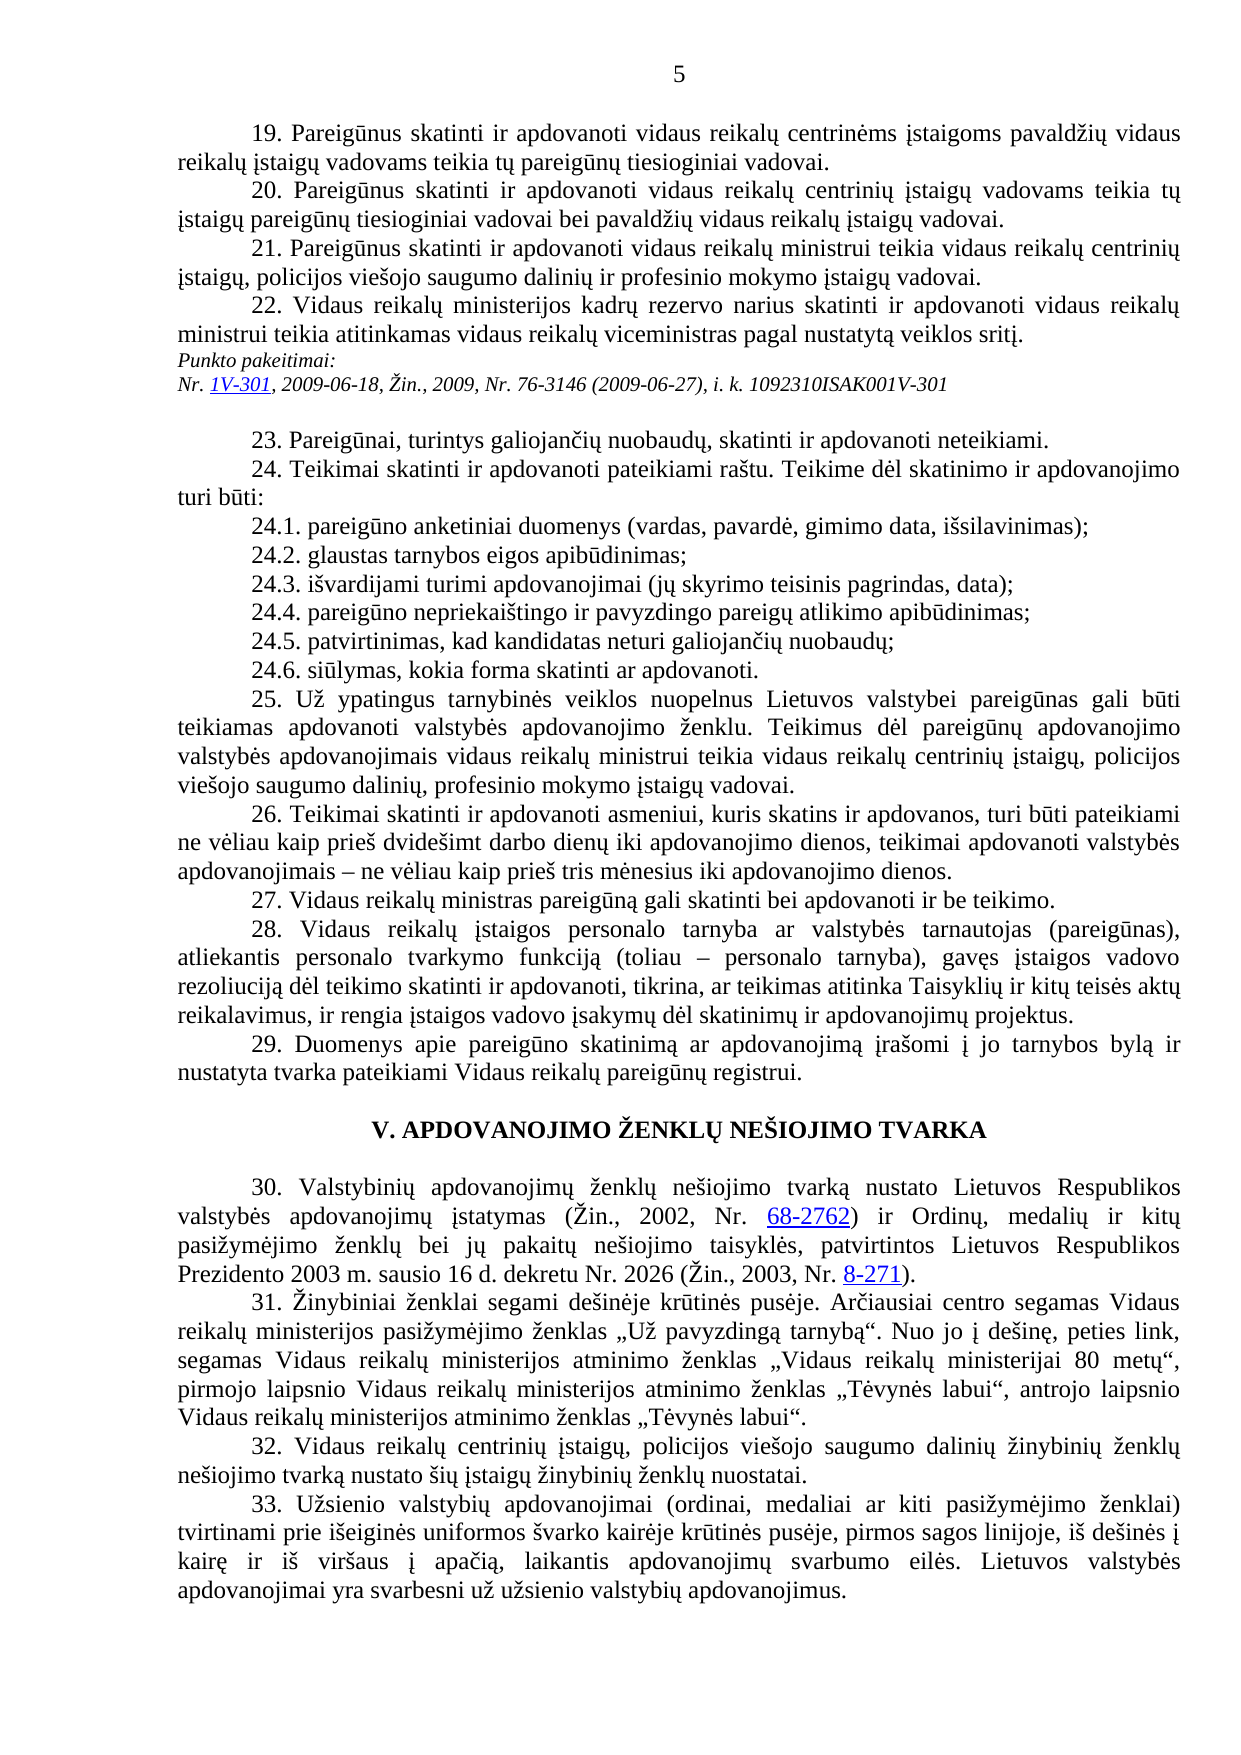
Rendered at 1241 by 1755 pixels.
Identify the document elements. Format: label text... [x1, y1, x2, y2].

text 24.3. išvardijami turimi apdovanojimai (jų skyrimo teisinis pagrindas, data); [177, 569, 1181, 597]
text 25. Už ypatingus tarnybinės veiklos nuopelnus Lietuvos valstybei pareigūnas gali būti teikiamas apdovanoti valstybės apdovanojimo ženklu. Teikimus dėl pareigūnų apdovanojimo valstybės apdovanojimais vidaus reikalų ministrui teikia vidaus reikalų centrinių įstaigų, policijos viešojo saugumo dalinių, profesinio mokymo įstaigų vadovai. [177, 684, 1181, 799]
text 31. Žinybiniai ženklai segami dešinėje krūtinės pusėje. Arčiausiai centro segamas Vidaus reikalų ministerijos pasižymėjimo ženklas „Už pavyzdingą tarnybą“. Nuo jo į dešinę, peties link, segamas Vidaus reikalų ministerijos atminimo ženklas „Vidaus reikalų ministerijai 80 metų“, pirmojo laipsnio Vidaus reikalų ministerijos atminimo ženklas „Tėvynės labui“, antrojo laipsnio Vidaus reikalų ministerijos atminimo ženklas „Tėvynės labui“. [177, 1287, 1181, 1431]
text 26. Teikimai skatinti ir apdovanoti asmeniui, kuris skatins ir apdovanos, turi būti pateikiami ne vėliau kaip prieš dvidešimt darbo dienų iki apdovanojimo dienos, teikimai apdovanoti valstybės apdovanojimais – ne vėliau kaip prieš tris mėnesius iki apdovanojimo dienos. [177, 799, 1181, 885]
text 24. Teikimai skatinti ir apdovanoti pateikiami raštu. Teikime dėl skatinimo ir apdovanojimo turi būti: [177, 454, 1181, 511]
text Punkto pakeitimai: [177, 348, 1181, 372]
text 28. Vidaus reikalų įstaigos personalo tarnyba ar valstybės tarnautojas (pareigūnas), atliekantis personalo tvarkymo funkciją (toliau – personalo tarnyba), gavęs įstaigos vadovo rezoliuciją dėl teikimo skatinti ir apdovanoti, tikrina, ar teikimas atitinka Taisyklių ir kitų teisės aktų reikalavimus, ir rengia įstaigos vadovo įsakymų dėl skatinimų ir apdovanojimų projektus. [177, 914, 1181, 1029]
text 24.2. glaustas tarnybos eigos apibūdinimas; [177, 540, 1181, 569]
text 24.6. siūlymas, kokia forma skatinti ar apdovanoti. [177, 655, 1181, 684]
text 30. Valstybinių apdovanojimų ženklų nešiojimo tvarką nustato Lietuvos Respublikos valstybės apdovanojimų įstatymas (Žin., 2002, Nr. 68-2762) ir Ordinų, medalių ir kitų pasižymėjimo ženklų bei jų pakaitų nešiojimo taisyklės, patvirtintos Lietuvos Respublikos Prezidento 2003 m. sausio 16 d. dekretu Nr. 2026 (Žin., 2003, Nr. 8-271). [177, 1172, 1181, 1287]
text 24.4. pareigūno nepriekaištingo ir pavyzdingo pareigų atlikimo apibūdinimas; [177, 597, 1181, 626]
text 33. Užsienio valstybių apdovanojimai (ordinai, medaliai ar kiti pasižymėjimo ženklai) tvirtinami prie išeiginės uniformos švarko kairėje krūtinės pusėje, pirmos sagos linijoje, iš dešinės į kairę ir iš viršaus į apačią, laikantis apdovanojimų svarbumo eilės. Lietuvos valstybės apdovanojimai yra svarbesni už užsienio valstybių apdovanojimus. [177, 1489, 1181, 1604]
text V. Apdovanojimo ženklų nešiojimo tvarka [177, 1115, 1181, 1144]
text 29. Duomenys apie pareigūno skatinimą ar apdovanojimą įrašomi į jo tarnybos bylą ir nustatyta tvarka pateikiami Vidaus reikalų pareigūnų registrui. [177, 1029, 1181, 1086]
text 24.5. patvirtinimas, kad kandidatas neturi galiojančių nuobaudų; [177, 626, 1181, 655]
text 32. Vidaus reikalų centrinių įstaigų, policijos viešojo saugumo dalinių žinybinių ženklų nešiojimo tvarką nustato šių įstaigų žinybinių ženklų nuostatai. [177, 1431, 1181, 1489]
text 19. Pareigūnus skatinti ir apdovanoti vidaus reikalų centrinėms įstaigoms pavaldžių vidaus reikalų įstaigų vadovams teikia tų pareigūnų tiesioginiai vadovai. [177, 118, 1181, 176]
text 21. Pareigūnus skatinti ir apdovanoti vidaus reikalų ministrui teikia vidaus reikalų centrinių įstaigų, policijos viešojo saugumo dalinių ir profesinio mokymo įstaigų vadovai. [177, 233, 1181, 291]
text 20. Pareigūnus skatinti ir apdovanoti vidaus reikalų centrinių įstaigų vadovams teikia tų įstaigų pareigūnų tiesioginiai vadovai bei pavaldžių vidaus reikalų įstaigų vadovai. [177, 176, 1181, 233]
text Nr. 1V-301, 2009-06-18, Žin., 2009, Nr. 76-3146 (2009-06-27), i. k. 1092310ISAK001V-301 [177, 372, 1181, 396]
text 24.1. pareigūno anketiniai duomenys (vardas, pavardė, gimimo data, išsilavinimas); [177, 511, 1181, 540]
text 22. Vidaus reikalų ministerijos kadrų rezervo narius skatinti ir apdovanoti vidaus reikalų ministrui teikia atitinkamas vidaus reikalų viceministras pagal nustatytą veiklos sritį. [177, 291, 1181, 348]
text 27. Vidaus reikalų ministras pareigūną gali skatinti bei apdovanoti ir be teikimo. [177, 885, 1181, 914]
text 23. Pareigūnai, turintys galiojančių nuobaudų, skatinti ir apdovanoti neteikiami. [177, 425, 1181, 454]
